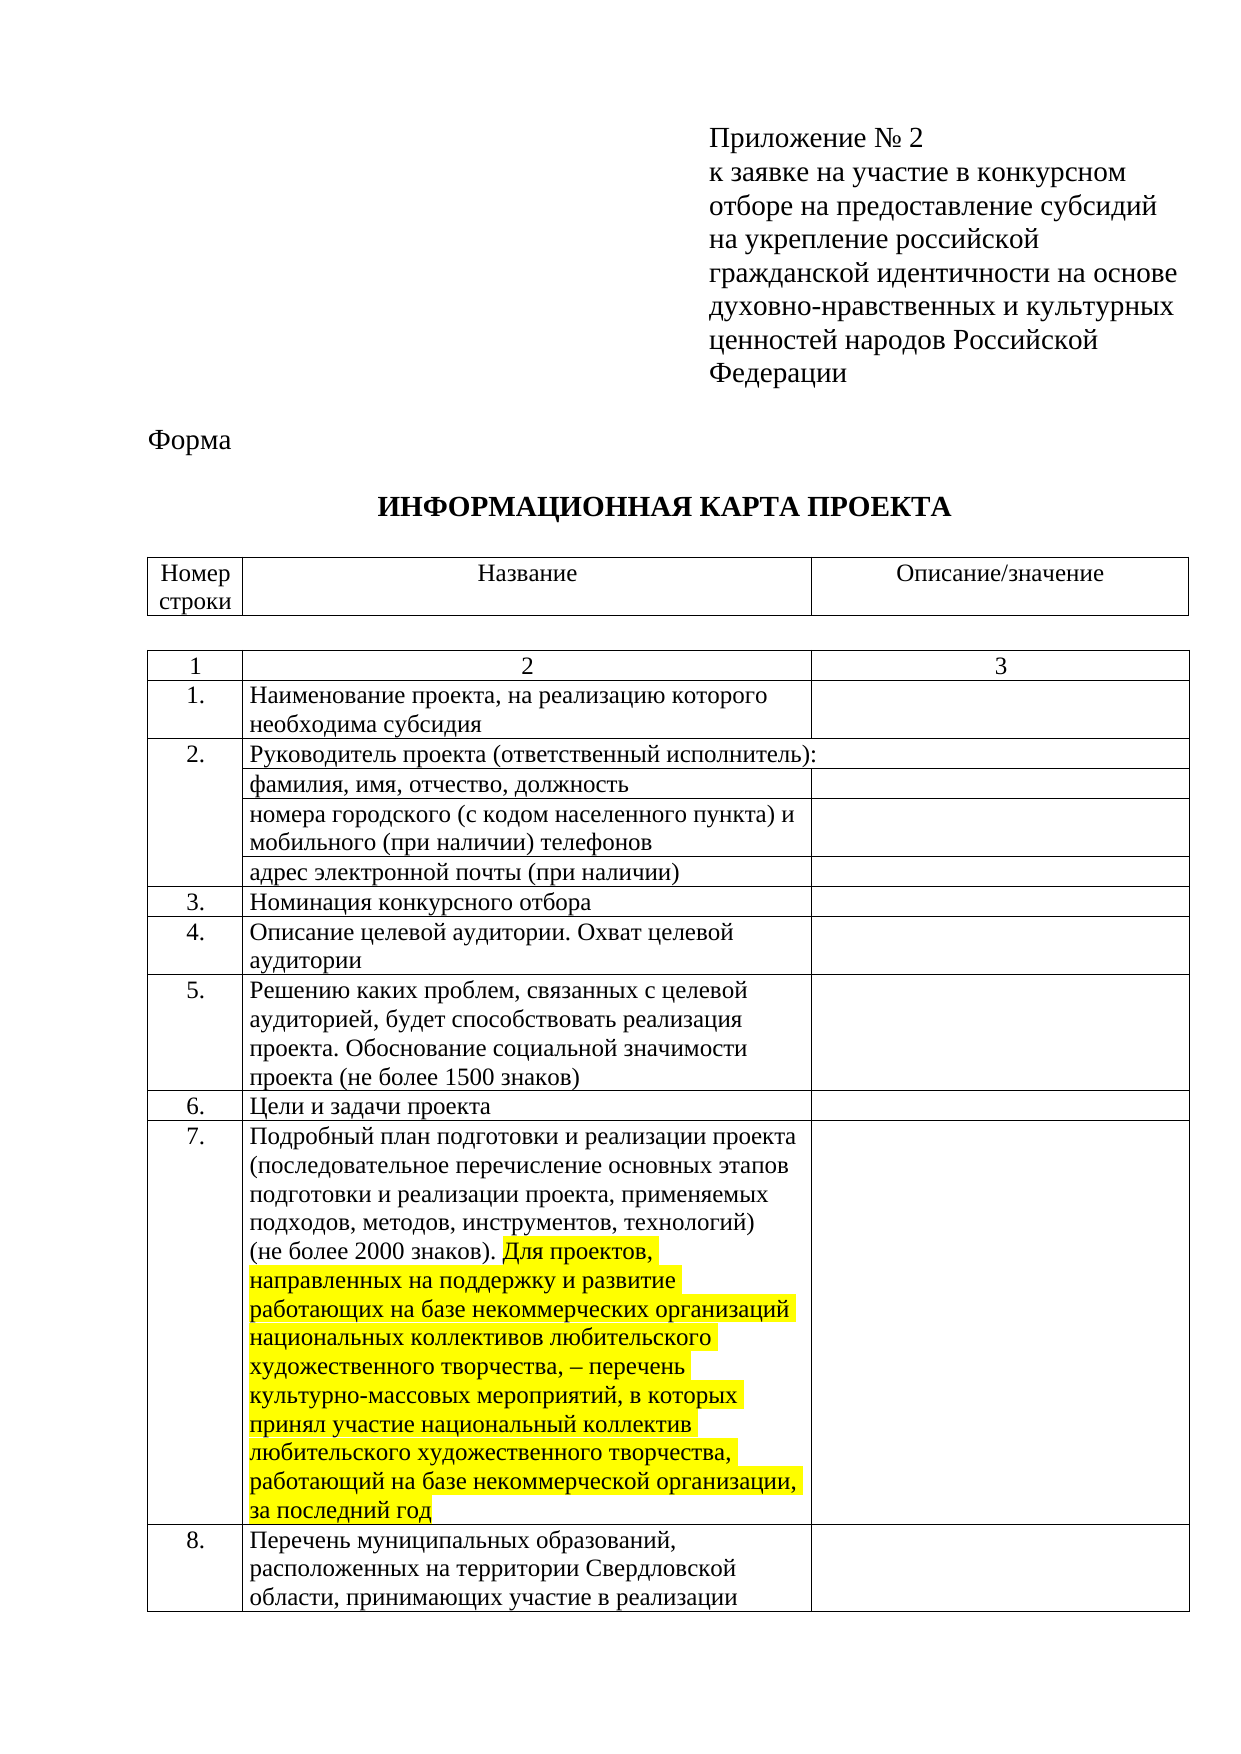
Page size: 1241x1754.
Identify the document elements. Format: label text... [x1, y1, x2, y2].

table_cell Подробный план подготовки и реализации проекта (последовательное перечисление основных этапов подготовки и реализации проекта, применяемых подходов, методов, инструментов, технологий) (не более 2000 знаков). Для проектов, направленных на поддержку и развитие работающих на базе некоммерческих организаций национальных коллективов любительского художественного творчества, – перечень культурно-массовых мероприятий, в которых принял участие национальный коллектив любительского художественного творчества, работающий на базе некоммерческой организации, за последний год [243, 1121, 811, 1524]
table_cell [812, 1121, 1189, 1524]
text ИНФОРМАЦИОННАЯ КАРТА ПРОЕКТА [148, 489, 1181, 523]
table_cell Номинация конкурсного отбора [243, 887, 811, 916]
table_cell [812, 1091, 1189, 1120]
table_cell номера городского (с кодом населенного пункта) и мобильного (при наличии) телефонов [243, 799, 811, 856]
table_cell Наименование проекта, на реализацию которого необходима субсидия [243, 681, 811, 738]
table_cell [812, 917, 1189, 974]
table_header 1 [148, 651, 242, 679]
table_cell 6. [148, 1091, 242, 1120]
table_cell 8. [148, 1525, 242, 1611]
table_cell 1. [148, 681, 242, 738]
table_cell Цели и задачи проекта [243, 1091, 811, 1120]
table_cell [812, 1525, 1189, 1611]
table_cell [812, 681, 1189, 738]
table_cell Описание целевой аудитории. Охват целевой аудитории [243, 917, 811, 974]
table_cell Перечень муниципальных образований, расположенных на территории Свердловской области, принимающих участие в реализации [243, 1525, 811, 1611]
text Приложение № 2 [709, 121, 1181, 154]
text к заявке на участие в конкурсном отборе на предоставление субсидий на укрепление российской гражданской идентичности на основе духовно-нравственных и культурных ценностей народов Российской Федерации [709, 154, 1181, 389]
table_cell 3. [148, 887, 242, 916]
table_cell [812, 975, 1189, 1090]
table_header Название [243, 558, 811, 615]
table_cell 7. [148, 1121, 242, 1524]
table_cell Решению каких проблем, связанных с целевой аудиторией, будет способствовать реализация проекта. Обоснование социальной значимости проекта (не более 1500 знаков) [243, 975, 811, 1090]
table_cell 4. [148, 917, 242, 974]
table_header Номер строки [148, 558, 242, 615]
table_header 2 [243, 651, 811, 679]
table_cell [812, 799, 1189, 856]
table_cell Руководитель проекта (ответственный исполнитель): [243, 739, 1189, 768]
table_cell [812, 769, 1189, 798]
table_header Описание/значение [812, 558, 1188, 615]
table_cell [812, 887, 1189, 916]
table_header 3 [812, 651, 1189, 679]
table_cell 2. [148, 739, 242, 886]
table_cell адрес электронной почты (при наличии) [243, 857, 811, 886]
table_cell фамилия, имя, отчество, должность [243, 769, 811, 798]
text Форма [148, 422, 1181, 456]
table_cell 5. [148, 975, 242, 1090]
table_cell [812, 857, 1189, 886]
